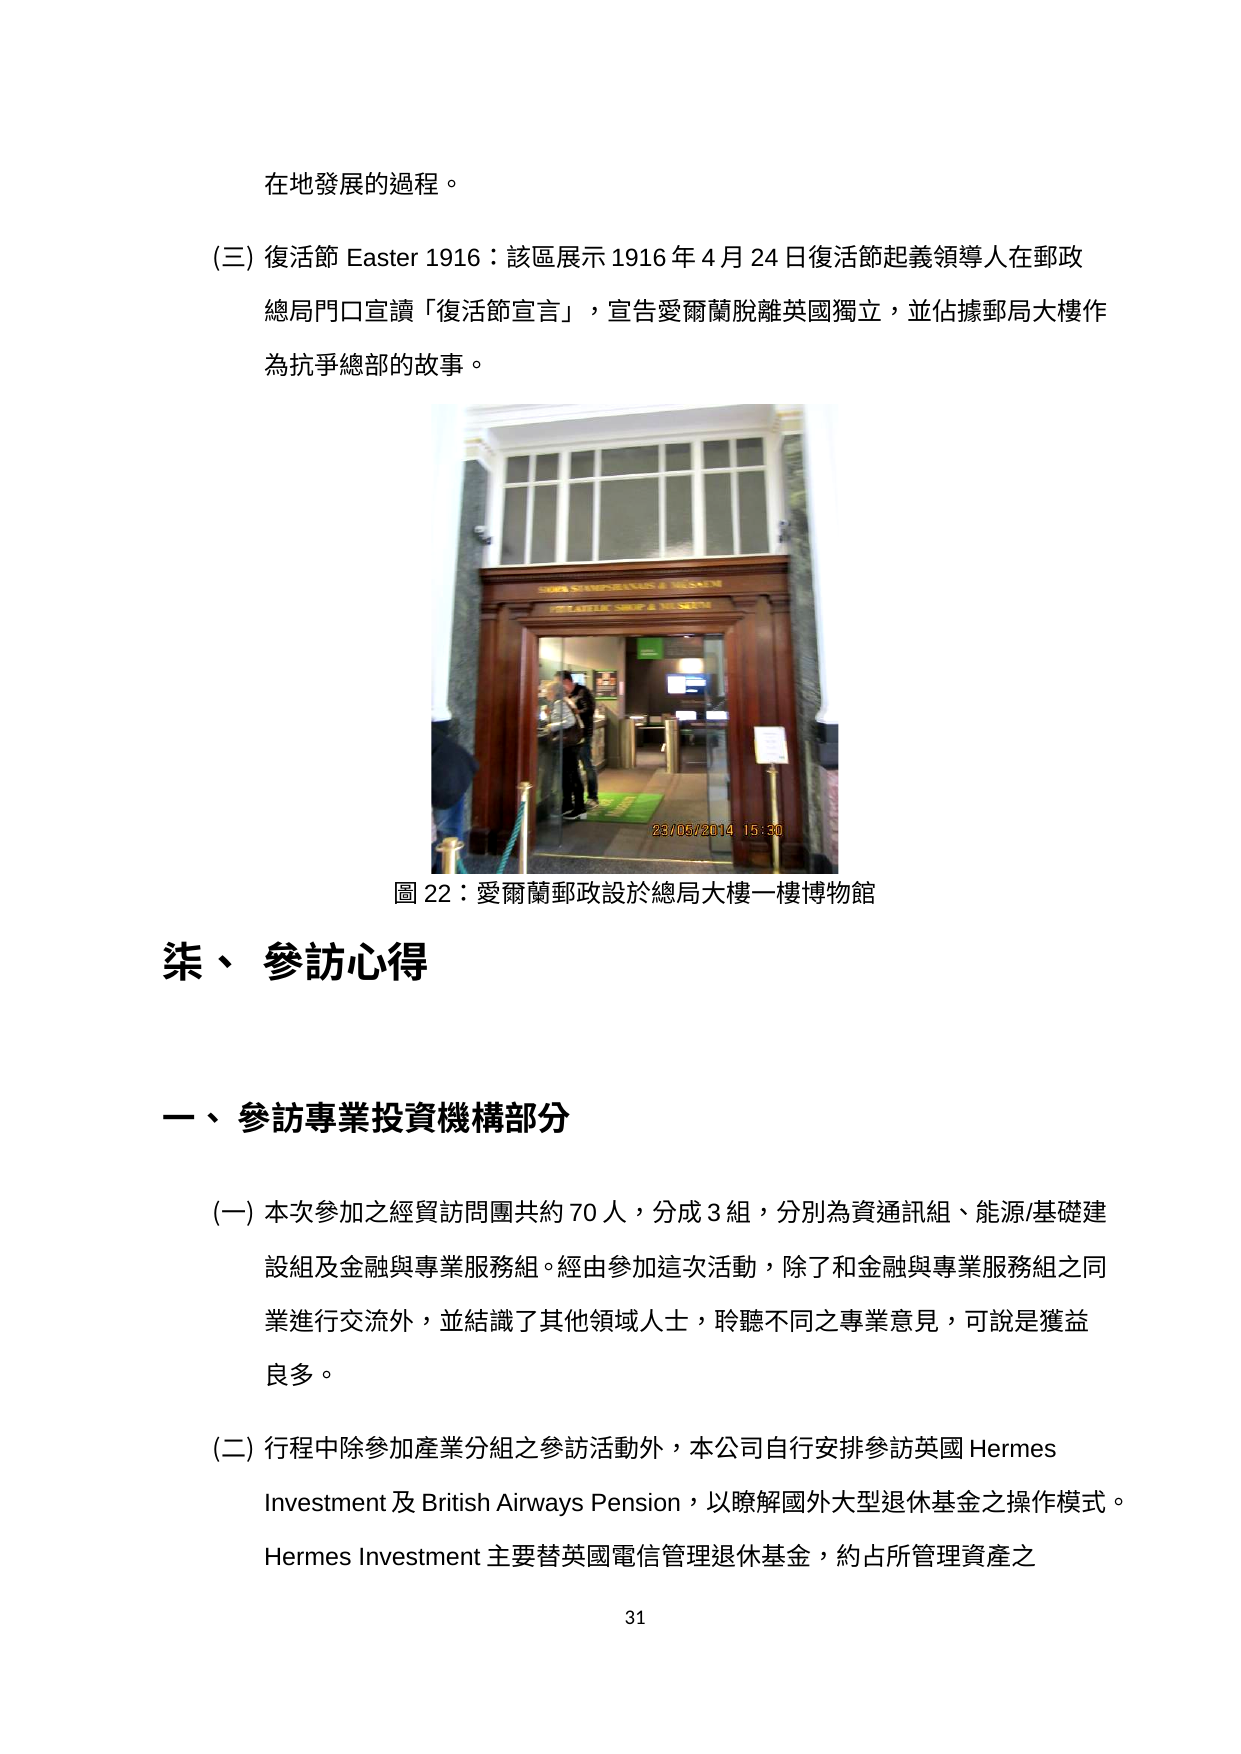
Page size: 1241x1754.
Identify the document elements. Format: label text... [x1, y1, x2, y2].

subtitle 本次參加之經貿訪問團共約70人，分成3組，分別為資通訊組、能源/基礎建設組及金融與專業服務組。經由參加這次活動，除了和金融與專業服務組之同業進行交流外，並結識了其他領域人士，聆聽不同之專業意見，可說是獲益良多。 [212, 1178, 1107, 1395]
subtitle 復活節 Easter 1916：該區展示1916年4月24日復活節起義領導人在郵政總局門口宣讀「復活節宣言」，宣告愛爾蘭脫離英國獨立，並佔據郵局大樓作為抗爭總部的故事。 [212, 223, 1107, 385]
subtitle 在地發展的過程。 [212, 150, 1107, 204]
picture [431, 404, 839, 874]
text 圖22：愛爾蘭郵政設於總局大樓一樓博物館 [162, 874, 1107, 910]
subtitle 參訪專業投資機構部分 [162, 1087, 1107, 1141]
subtitle 行程中除參加產業分組之參訪活動外，本公司自行安排參訪英國Hermes Investment及British Airways Pension，以瞭解國外大型退休基金之操作模式。Hermes Investment主要替英國電信管理退休基金，約占所管理資產之76.7%，其餘為替外界機構管理資產；而British Airways Pension係完全替British Airways管理退休基金，兩者均係追求長期穩定之報酬，投資理念與本公司相似，其操作方式及資產配置，可供本公司國外投資參考。 [212, 1414, 1107, 1576]
subtitle 參訪心得 [162, 929, 1107, 989]
